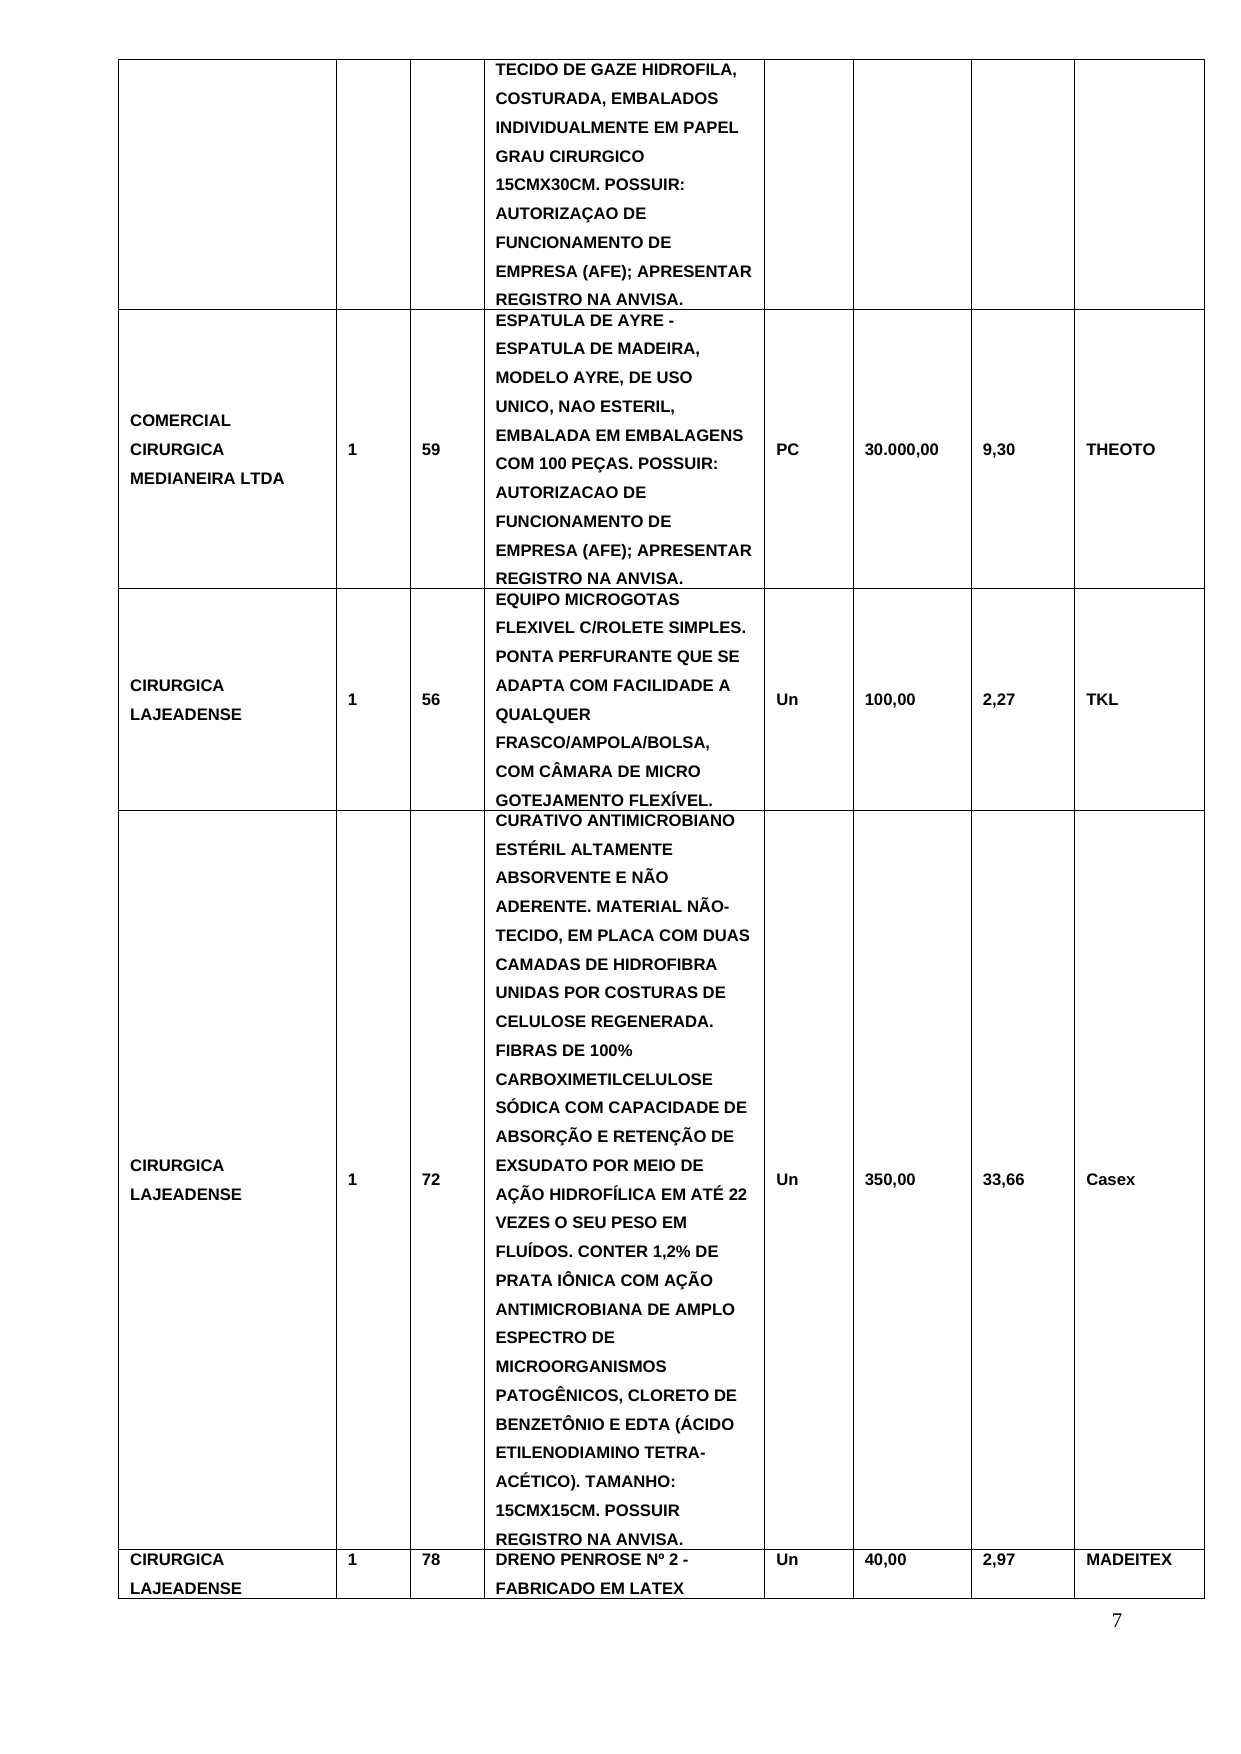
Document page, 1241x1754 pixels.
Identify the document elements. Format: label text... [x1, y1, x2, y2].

table_cell MADEITEX [1075, 1550, 1204, 1598]
table_cell 350,00 [854, 811, 971, 1549]
table_cell 30.000,00 [854, 310, 971, 588]
table_cell CIRURGICA LAJEADENSE [119, 589, 336, 810]
table_cell CIRURGICA LAJEADENSE [119, 1550, 336, 1598]
table_cell Un [765, 589, 853, 810]
table_cell [972, 60, 1074, 309]
table_cell [854, 60, 971, 309]
table_cell 100,00 [854, 589, 971, 810]
table_cell [411, 60, 484, 309]
table_cell PC [765, 310, 853, 588]
table_cell 2,97 [972, 1550, 1074, 1598]
table_cell 1 [337, 811, 410, 1549]
table_cell TKL [1075, 589, 1204, 810]
table_cell [1075, 60, 1204, 309]
table_cell [337, 60, 410, 309]
table_cell TECIDO DE GAZE HIDROFILA, COSTURADA, EMBALADOS INDIVIDUALMENTE EM PAPEL GRAU CIRURGICO 15CMX30CM. POSSUIR: AUTORIZAÇAO DE FUNCIONAMENTO DE EMPRESA (AFE); APRESENTAR REGISTRO NA ANVISA. [485, 60, 764, 309]
table_cell COMERCIAL CIRURGICA MEDIANEIRA LTDA [119, 310, 336, 588]
table_cell 78 [411, 1550, 484, 1598]
table_cell 1 [337, 310, 410, 588]
table_cell DRENO PENROSE Nº 2 - FABRICADO EM LATEX [485, 1550, 764, 1598]
table_cell 1 [337, 1550, 410, 1598]
table_cell Un [765, 811, 853, 1549]
table_cell [765, 60, 853, 309]
table_cell 72 [411, 811, 484, 1549]
table_cell 2,27 [972, 589, 1074, 810]
table_cell [119, 60, 336, 309]
table_cell 56 [411, 589, 484, 810]
table_cell ESPATULA DE AYRE - ESPATULA DE MADEIRA, MODELO AYRE, DE USO UNICO, NAO ESTERIL, EMBALADA EM EMBALAGENS COM 100 PEÇAS. POSSUIR: AUTORIZACAO DE FUNCIONAMENTO DE EMPRESA (AFE); APRESENTAR REGISTRO NA ANVISA. [485, 310, 764, 588]
table_cell EQUIPO MICROGOTAS FLEXIVEL C/ROLETE SIMPLES. PONTA PERFURANTE QUE SE ADAPTA COM FACILIDADE A QUALQUER FRASCO/AMPOLA/BOLSA, COM CÂMARA DE MICRO GOTEJAMENTO FLEXÍVEL. [485, 589, 764, 810]
table_cell 59 [411, 310, 484, 588]
table_cell THEOTO [1075, 310, 1204, 588]
table_cell CIRURGICA LAJEADENSE [119, 811, 336, 1549]
table_cell Un [765, 1550, 853, 1598]
table_cell 33,66 [972, 811, 1074, 1549]
table_cell 40,00 [854, 1550, 971, 1598]
table_cell CURATIVO ANTIMICROBIANO ESTÉRIL ALTAMENTE ABSORVENTE E NÃO ADERENTE. MATERIAL NÃO-TECIDO, EM PLACA COM DUAS CAMADAS DE HIDROFIBRA UNIDAS POR COSTURAS DE CELULOSE REGENERADA. FIBRAS DE 100% CARBOXIMETILCELULOSE SÓDICA COM CAPACIDADE DE ABSORÇÃO E RETENÇÃO DE EXSUDATO POR MEIO DE AÇÃO HIDROFÍLICA EM ATÉ 22 VEZES O SEU PESO EM FLUÍDOS. CONTER 1,2% DE PRATA IÔNICA COM AÇÃO ANTIMICROBIANA DE AMPLO ESPECTRO DE MICROORGANISMOS PATOGÊNICOS, CLORETO DE BENZETÔNIO E EDTA (ÁCIDO ETILENODIAMINO TETRA-ACÉTICO). TAMANHO: 15CMX15CM. POSSUIR REGISTRO NA ANVISA. [485, 811, 764, 1549]
table_cell Casex [1075, 811, 1204, 1549]
table_cell 9,30 [972, 310, 1074, 588]
table_cell 1 [337, 589, 410, 810]
